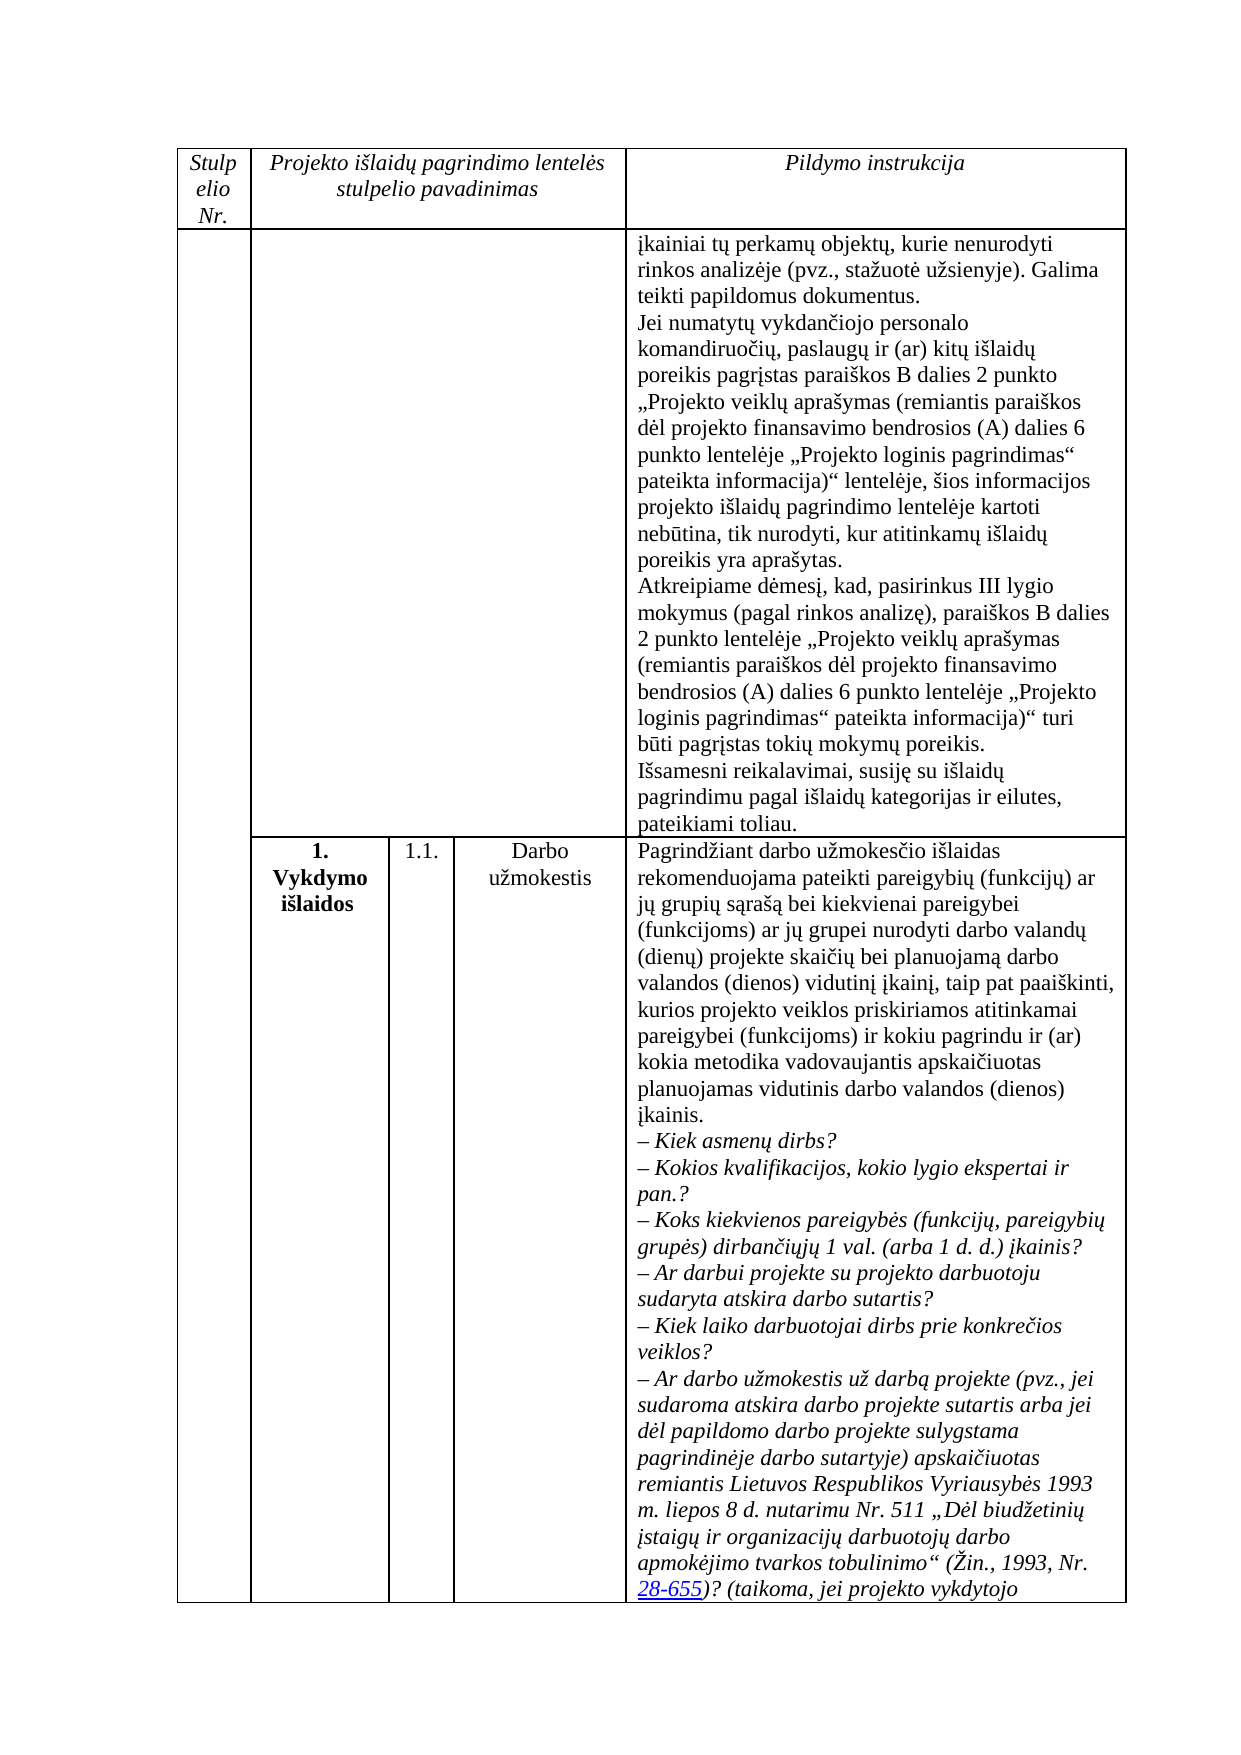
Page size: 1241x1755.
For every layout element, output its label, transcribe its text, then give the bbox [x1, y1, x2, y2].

table_header Stulpelio Nr. [178, 149, 250, 228]
table_cell įkainiai tų perkamų objektų, kurie nenurodyti rinkos analizėje (pvz., stažuotė užsienyje). Galima teikti papildomus dokumentus. Jei numatytų vykdančiojo personalo komandiruočių, paslaugų ir (ar) kitų išlaidų poreikis pagrįstas paraiškos B dalies 2 punkto „Projekto veiklų aprašymas (remiantis paraiškos dėl projekto finansavimo bendrosios (A) dalies 6 punkto lentelėje „Projekto loginis pagrindimas“ pateikta informacija)“ lentelėje, šios informacijos projekto išlaidų pagrindimo lentelėje kartoti nebūtina, tik nurodyti, kur atitinkamų išlaidų poreikis yra aprašytas. Atkreipiame dėmesį, kad, pasirinkus III lygio mokymus (pagal rinkos analizę), paraiškos B dalies 2 punkto lentelėje „Projekto veiklų aprašymas (remiantis paraiškos dėl projekto finansavimo bendrosios (A) dalies 6 punkto lentelėje „Projekto loginis pagrindimas“ pateikta informacija)“ turi būti pagrįstas tokių mokymų poreikis. Išsamesni reikalavimai, susiję su išlaidų pagrindimu pagal išlaidų kategorijas ir eilutes, pateikiami toliau. [627, 230, 1125, 836]
table_cell 1. Vykdymo išlaidos [252, 838, 388, 1602]
table_cell Darbo užmokestis [455, 838, 625, 1602]
table_cell Pagrindžiant darbo užmokesčio išlaidas rekomenduojama pateikti pareigybių (funkcijų) ar jų grupių sąrašą bei kiekvienai pareigybei (funkcijoms) ar jų grupei nurodyti darbo valandų (dienų) projekte skaičių bei planuojamą darbo valandos (dienos) vidutinį įkainį, taip pat paaiškinti, kurios projekto veiklos priskiriamos atitinkamai pareigybei (funkcijoms) ir kokiu pagrindu ir (ar) kokia metodika vadovaujantis apskaičiuotas planuojamas vidutinis darbo valandos (dienos) įkainis. – Kiek asmenų dirbs? – Kokios kvalifikacijos, kokio lygio ekspertai ir pan.? – Koks kiekvienos pareigybės (funkcijų, pareigybių grupės) dirbančiųjų 1 val. (arba 1 d. d.) įkainis? – Ar darbui projekte su projekto darbuotoju sudaryta atskira darbo sutartis? – Kiek laiko darbuotojai dirbs prie konkrečios veiklos? – Ar darbo užmokestis už darbą projekte (pvz., jei sudaroma atskira darbo projekte sutartis arba jei dėl papildomo darbo projekte sulygstama pagrindinėje darbo sutartyje) apskaičiuotas remiantis Lietuvos Respublikos Vyriausybės 1993 m. liepos 8 d. nutarimu Nr. 511 „Dėl biudžetinių įstaigų ir organizacijų darbuotojų darbo apmokėjimo tvarkos tobulinimo“ (Žin., 1993, Nr. 28-655)? (taikoma, jei projekto vykdytojo [627, 838, 1125, 1602]
table_cell 1.1. [390, 838, 453, 1602]
table_header Projekto išlaidų pagrindimo lentelės stulpelio pavadinimas [252, 149, 625, 228]
table_cell [178, 230, 250, 1602]
table_header Pildymo instrukcija [627, 149, 1125, 228]
table_cell [252, 230, 625, 836]
